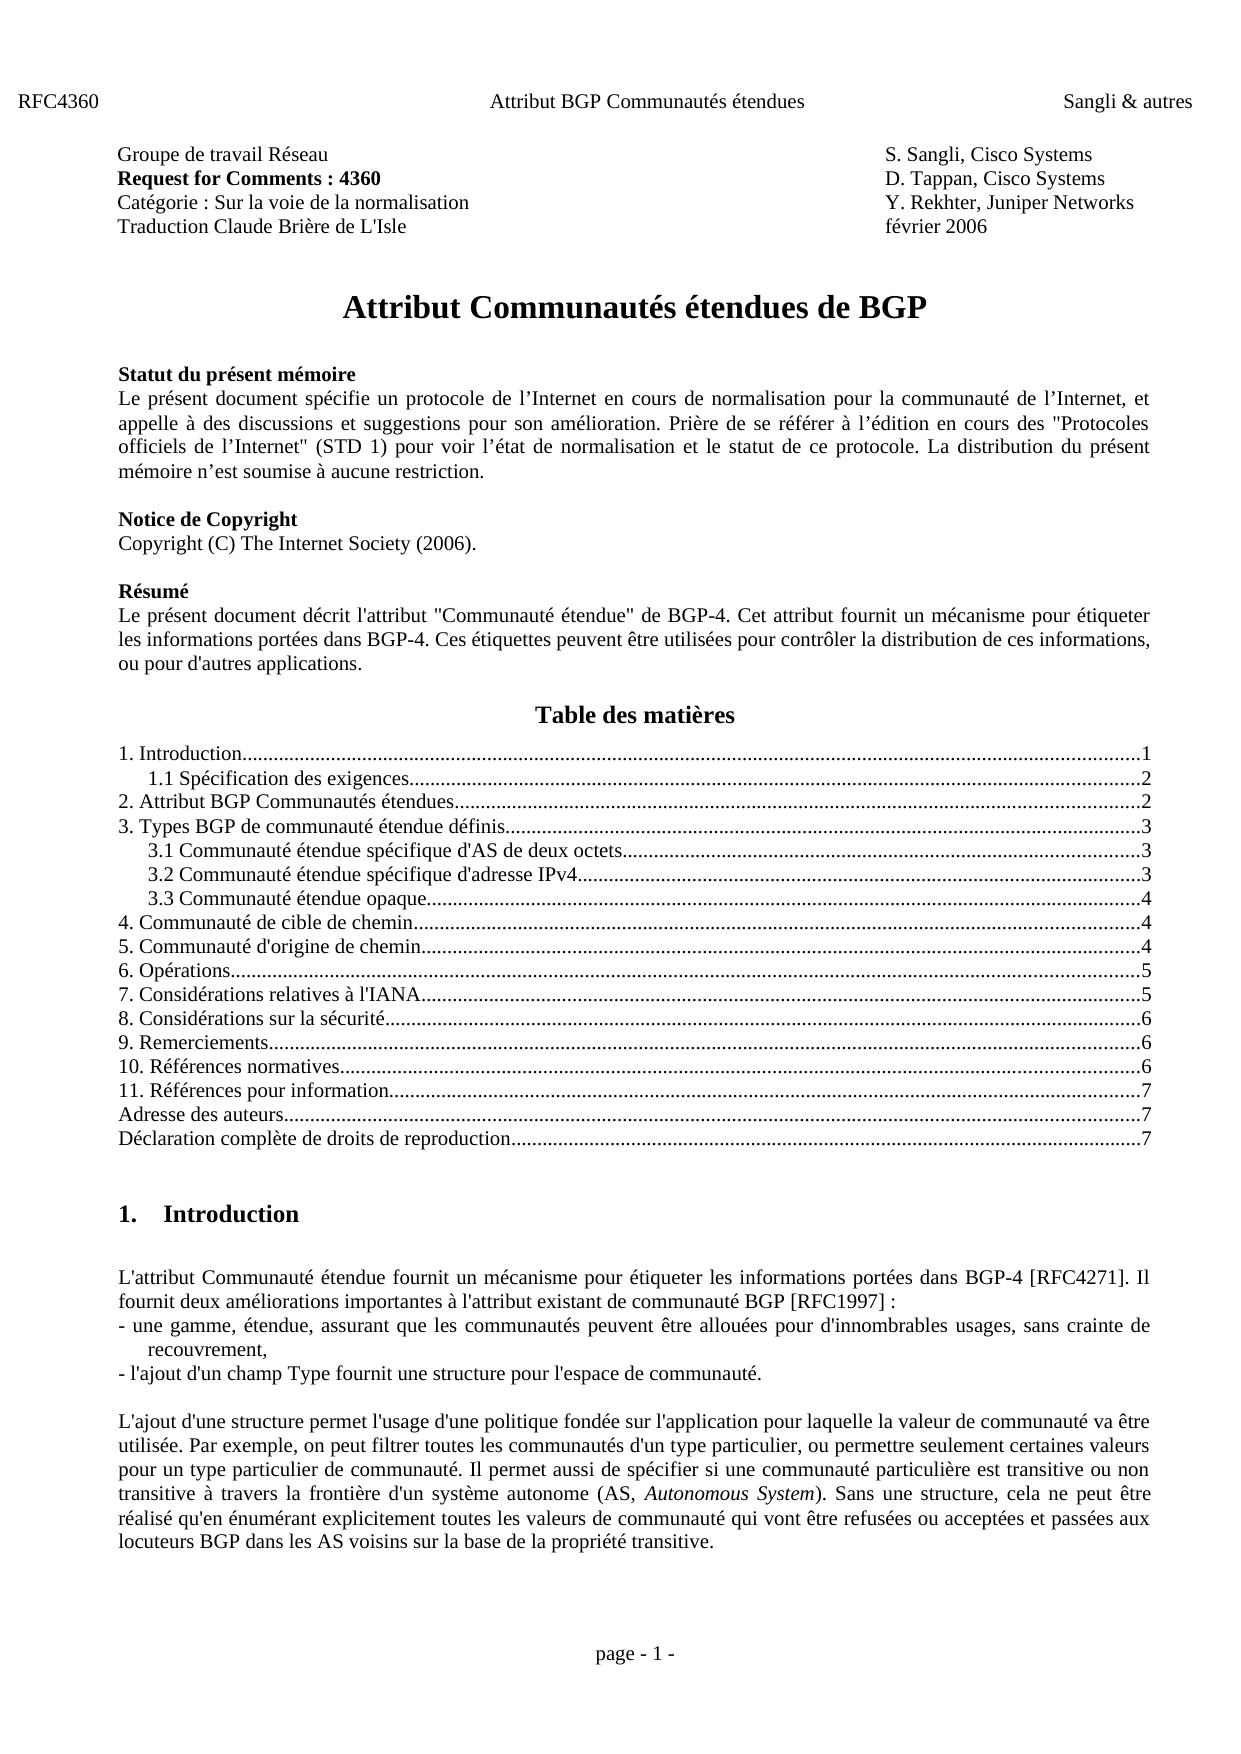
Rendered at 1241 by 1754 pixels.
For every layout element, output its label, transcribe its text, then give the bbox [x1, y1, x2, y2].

table_cell D. Tappan, Cisco Systems [885, 166, 1151, 190]
subtitle 1. Introduction [118, 1199, 1152, 1228]
text Attribut Communautés étendues de BGP [118, 287, 1152, 326]
text 1. Introduction 1 [118, 741, 1152, 765]
text 3.2 Communauté étendue spécifique d'adresse IPv4 3 [148, 862, 1152, 886]
text 3.3 Communauté étendue opaque 4 [148, 886, 1152, 910]
text 9. Remerciements 6 [118, 1030, 1152, 1054]
text 5. Communauté d'origine de chemin 4 [118, 934, 1152, 958]
table_header S. Sangli, Cisco Systems [885, 142, 1151, 166]
text 10. Références normatives 6 [118, 1054, 1152, 1078]
text 3. Types BGP de communauté étendue définis 3 [118, 813, 1152, 838]
text - une gamme, étendue, assurant que les communautés peuvent être allouées pour d'innombrables usages, sans crainte de recouvrement, [118, 1313, 1152, 1361]
text 4. Communauté de cible de chemin 4 [118, 910, 1152, 934]
table_header Groupe de travail Réseau [117, 142, 885, 166]
text Le présent document décrit l'attribut "Communauté étendue" de BGP-4. Cet attribut fournit un mécanisme pour étiqueter les informations portées dans BGP-4. Ces étiquettes peuvent être utilisées pour contrôler la distribution de ces informations, ou pour d'autres applications. [118, 603, 1152, 675]
text Table des matières [118, 700, 1152, 729]
text 6. Opérations 5 [118, 958, 1152, 982]
text 2. Attribut BGP Communautés étendues 2 [118, 789, 1152, 813]
text Notice de Copyright [118, 507, 1152, 531]
text 7. Considérations relatives à l'IANA 5 [118, 982, 1152, 1006]
text 1.1 Spécification des exigences 2 [148, 765, 1152, 789]
text 8. Considérations sur la sécurité 6 [118, 1006, 1152, 1030]
table_cell Y. Rekhter, Juniper Networks [885, 190, 1151, 214]
text Résumé [118, 579, 1152, 603]
text Copyright (C) The Internet Society (2006). [118, 531, 1152, 555]
text Déclaration complète de droits de reproduction 7 [118, 1126, 1152, 1150]
table_cell février 2006 [885, 214, 1151, 238]
text L'ajout d'une structure permet l'usage d'une politique fondée sur l'application pour laquelle la valeur de communauté va être utilisée. Par exemple, on peut filtrer toutes les communautés d'un type particulier, ou permettre seulement certaines valeurs pour un type particulier de communauté. Il permet aussi de spécifier si une communauté particulière est transitive ou non transitive à travers la frontière d'un système autonome (AS, Autonomous System). Sans une structure, cela ne peut être réalisé qu'en énumérant explicitement toutes les valeurs de communauté qui vont être refusées ou acceptées et passées aux locuteurs BGP dans les AS voisins sur la base de la propriété transitive. [118, 1409, 1152, 1553]
text 11. Références pour information 7 [118, 1078, 1152, 1102]
table_cell Traduction Claude Brière de L'Isle [117, 214, 885, 238]
text L'attribut Communauté étendue fournit un mécanisme pour étiqueter les informations portées dans BGP-4 [RFC4271]. Il fournit deux améliorations importantes à l'attribut existant de communauté BGP [RFC1997] : [118, 1265, 1152, 1313]
text Adresse des auteurs 7 [118, 1102, 1152, 1126]
text Le présent document spécifie un protocole de l’Internet en cours de normalisation pour la communauté de l’Internet, et appelle à des discussions et suggestions pour son amélioration. Prière de se référer à l’édition en cours des "Protocoles officiels de l’Internet" (STD 1) pour voir l’état de normalisation et le statut de ce protocole. La distribution du présent mémoire n’est soumise à aucune restriction. [118, 386, 1152, 483]
text Statut du présent mémoire [118, 362, 1152, 386]
table_cell Catégorie : Sur la voie de la normalisation [117, 190, 885, 214]
text - l'ajout d'un champ Type fournit une structure pour l'espace de communauté. [118, 1361, 1152, 1385]
table_cell Request for Comments : 4360 [117, 166, 885, 190]
text 3.1 Communauté étendue spécifique d'AS de deux octets 3 [148, 838, 1152, 862]
